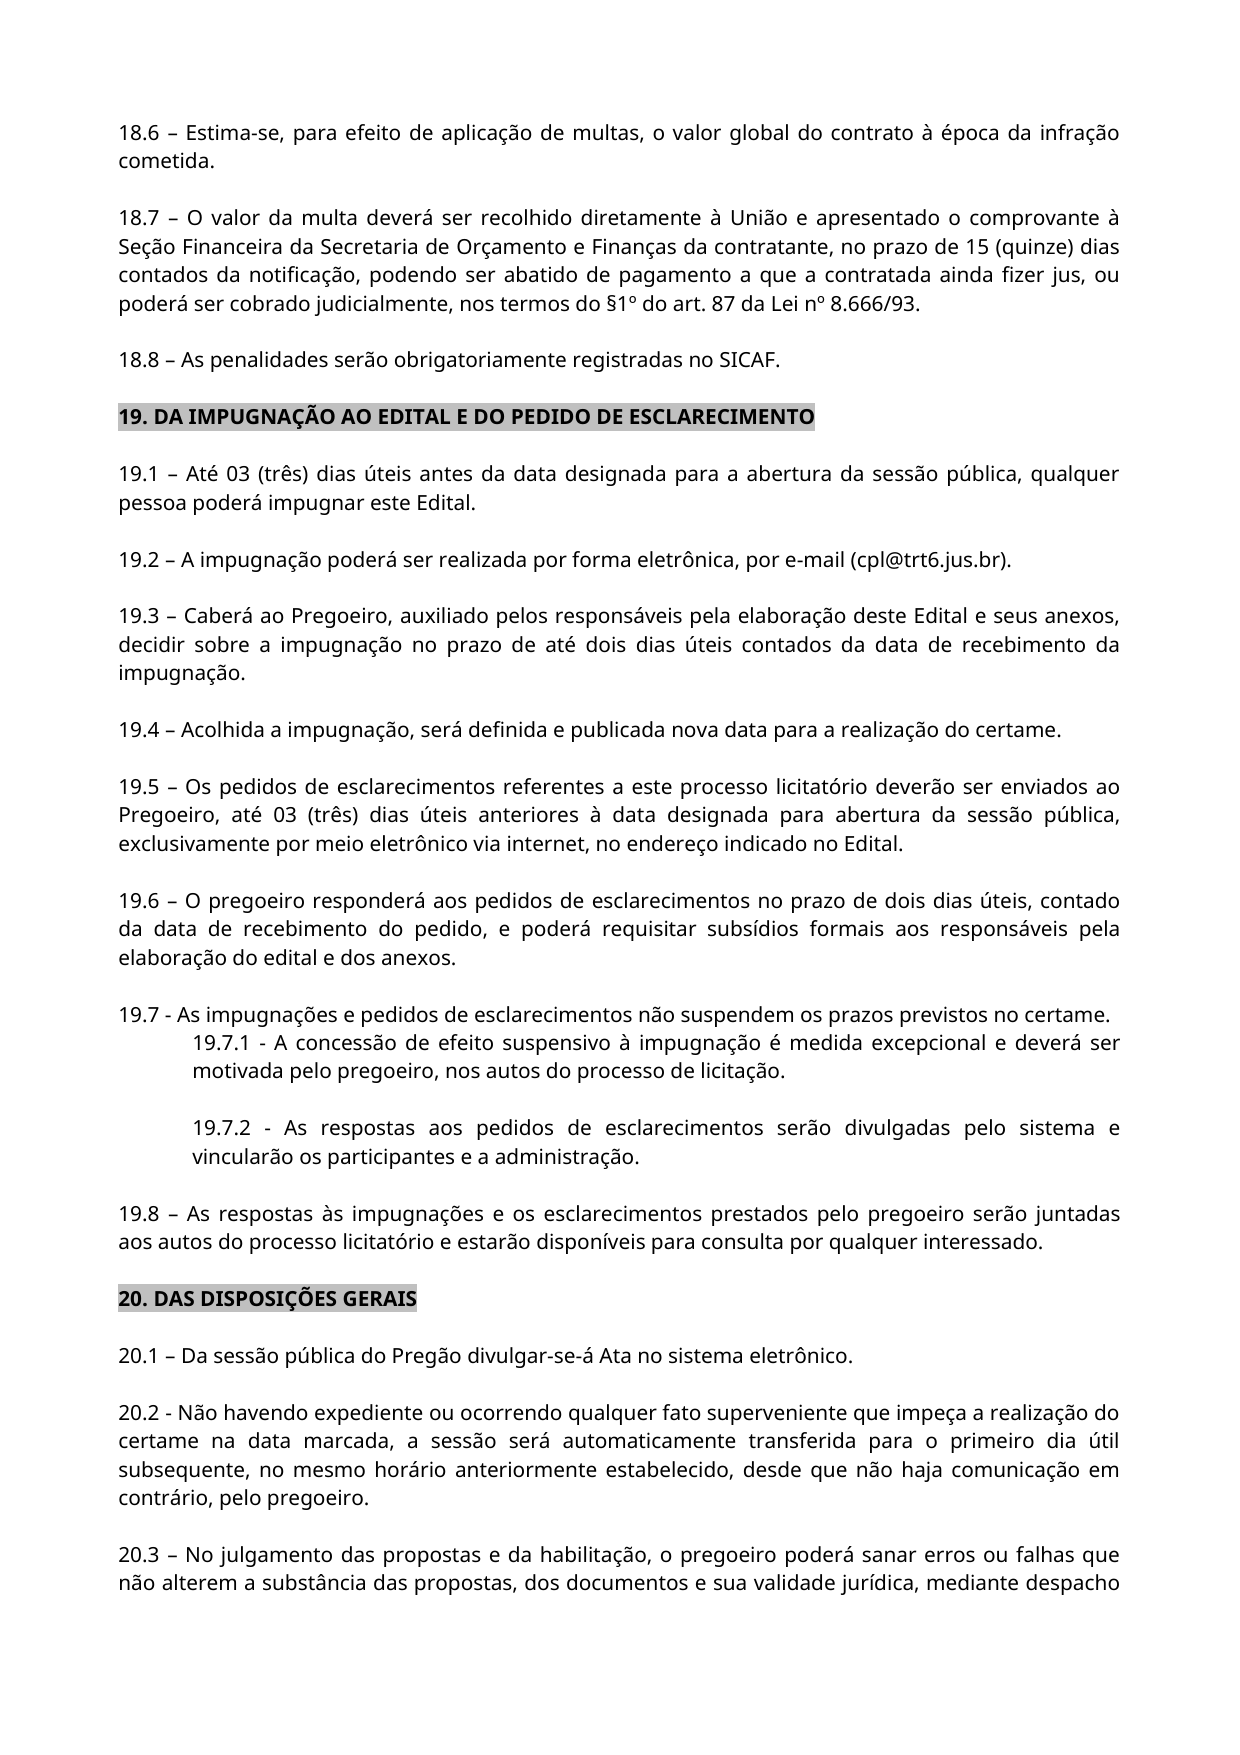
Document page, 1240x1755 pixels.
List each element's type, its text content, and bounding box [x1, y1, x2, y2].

text 19.7.2 - As respostas aos pedidos de esclarecimentos serão divulgadas pelo sistema e vincularão os participantes e a administração. [192, 1113, 1121, 1170]
text 19.8 – As respostas às impugnações e os esclarecimentos prestados pelo pregoeiro serão juntadas aos autos do processo licitatório e estarão disponíveis para consulta por qualquer interessado. [118, 1199, 1121, 1256]
text 19.5 – Os pedidos de esclarecimentos referentes a este processo licitatório deverão ser enviados ao Pregoeiro, até 03 (três) dias úteis anteriores à data designada para abertura da sessão pública, exclusivamente por meio eletrônico via internet, no endereço indicado no Edital. [118, 772, 1121, 857]
text 19.6 – O pregoeiro responderá aos pedidos de esclarecimentos no prazo de dois dias úteis, contado da data de recebimento do pedido, e poderá requisitar subsídios formais aos responsáveis pela elaboração do edital e dos anexos. [118, 886, 1121, 971]
text 20. DAS DISPOSIÇÕES GERAIS [118, 1284, 1121, 1312]
text 19.7.1 - A concessão de efeito suspensivo à impugnação é medida excepcional e deverá ser motivada pelo pregoeiro, nos autos do processo de licitação. [192, 1028, 1121, 1085]
text 18.8 – As penalidades serão obrigatoriamente registradas no SICAF. [118, 346, 1121, 374]
text 19.4 – Acolhida a impugnação, será definida e publicada nova data para a realização do certame. [118, 715, 1121, 744]
text 19.1 – Até 03 (três) dias úteis antes da data designada para a abertura da sessão pública, qualquer pessoa poderá impugnar este Edital. [118, 459, 1121, 516]
text 20.1 – Da sessão pública do Pregão divulgar-se-á Ata no sistema eletrônico. [118, 1341, 1121, 1369]
text 19. DA IMPUGNAÇÃO AO EDITAL E DO PEDIDO DE ESCLARECIMENTO [118, 402, 1121, 431]
text 19.2 – A impugnação poderá ser realizada por forma eletrônica, por e-mail (cpl@trt6.jus.br). [118, 545, 1121, 573]
text 19.7 - As impugnações e pedidos de esclarecimentos não suspendem os prazos previstos no certame. [118, 1000, 1121, 1028]
text 20.3 – No julgamento das propostas e da habilitação, o pregoeiro poderá sanar erros ou falhas que não alterem a substância das propostas, dos documentos e sua validade jurídica, mediante despacho [118, 1540, 1121, 1597]
text 18.7 – O valor da multa deverá ser recolhido diretamente à União e apresentado o comprovante à Seção Financeira da Secretaria de Orçamento e Finanças da contratante, no prazo de 15 (quinze) dias contados da notificação, podendo ser abatido de pagamento a que a contratada ainda fizer jus, ou poderá ser cobrado judicialmente, nos termos do §1º do art. 87 da Lei nº 8.666/93. [118, 203, 1121, 317]
text 18.6 – Estima-se, para efeito de aplicação de multas, o valor global do contrato à época da infração cometida. [118, 118, 1121, 175]
text 19.3 – Caberá ao Pregoeiro, auxiliado pelos responsáveis pela elaboração deste Edital e seus anexos, decidir sobre a impugnação no prazo de até dois dias úteis contados da data de recebimento da impugnação. [118, 602, 1121, 687]
text 20.2 - Não havendo expediente ou ocorrendo qualquer fato superveniente que impeça a realização do certame na data marcada, a sessão será automaticamente transferida para o primeiro dia útil subsequente, no mesmo horário anteriormente estabelecido, desde que não haja comunicação em contrário, pelo pregoeiro. [118, 1398, 1121, 1512]
